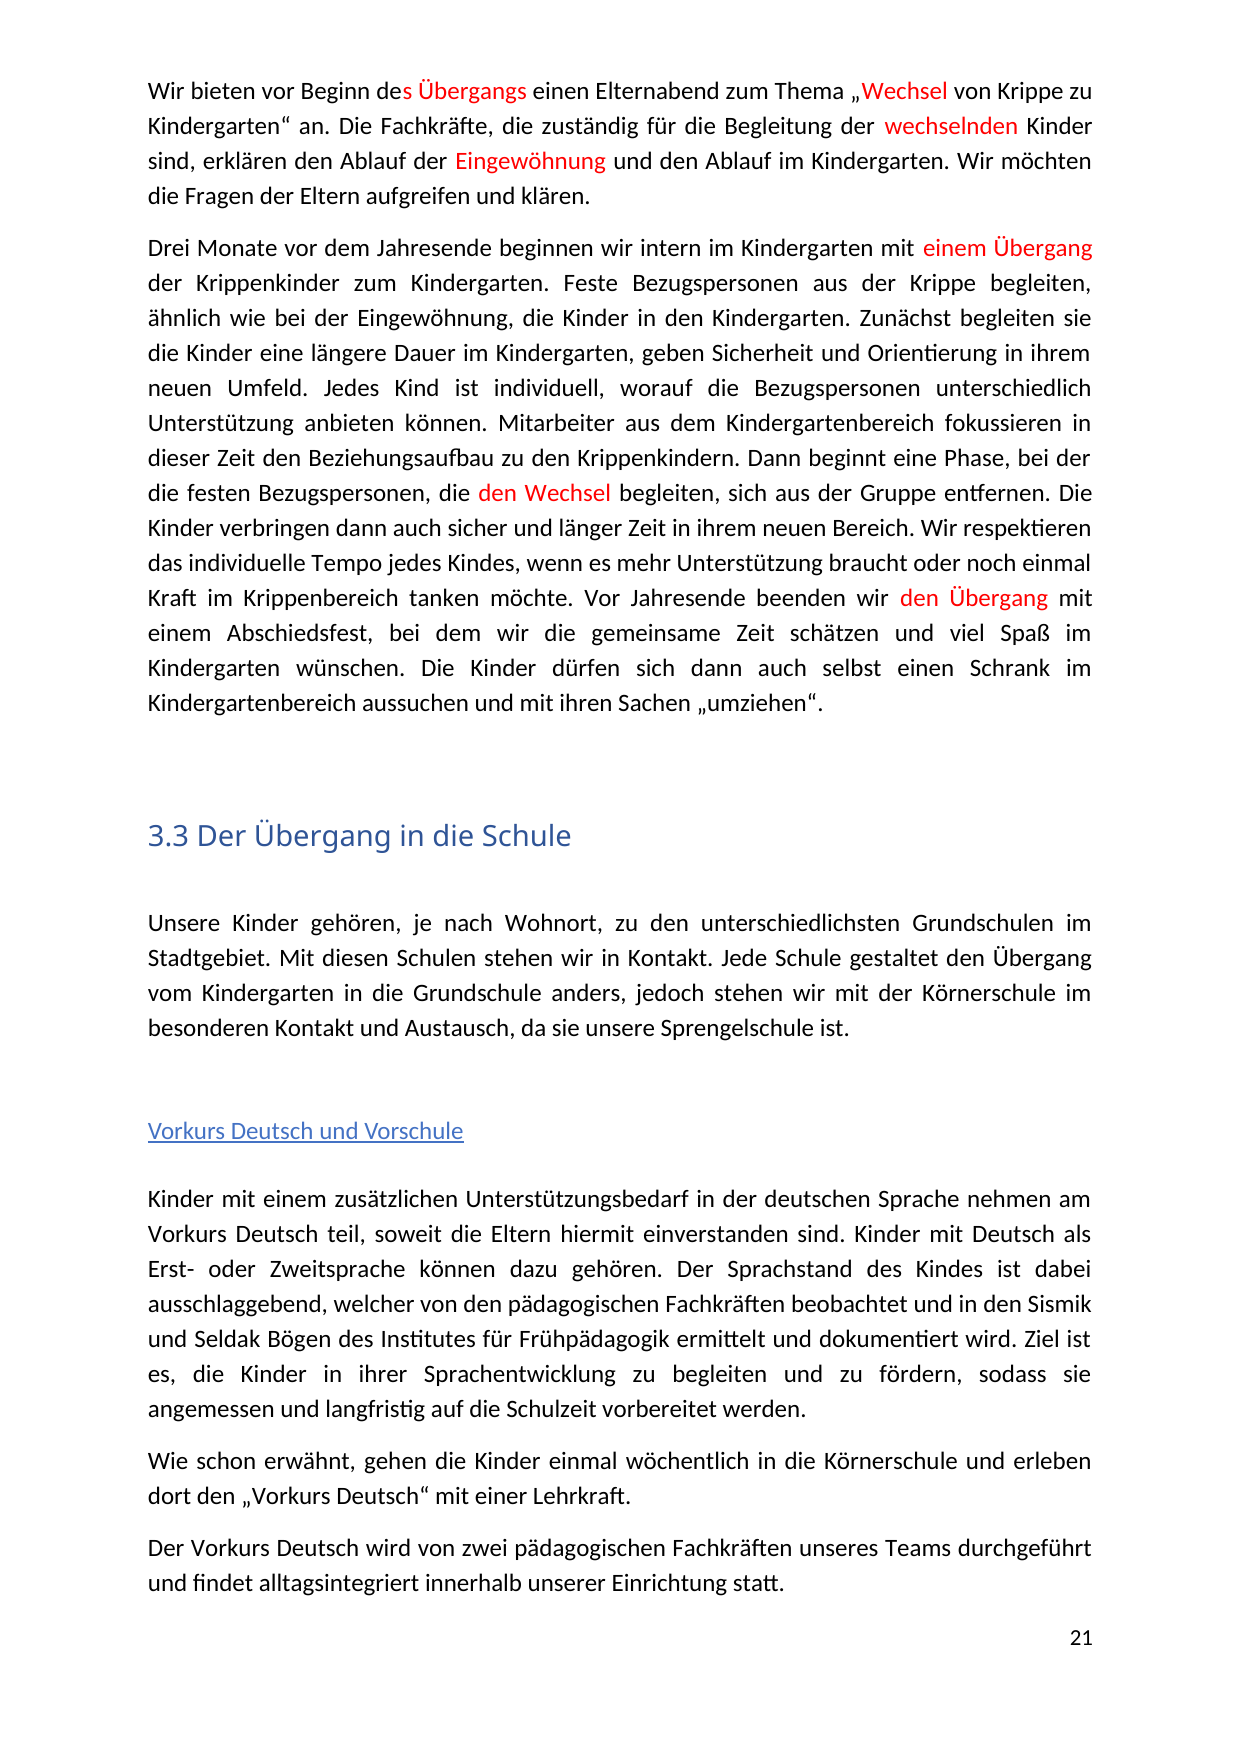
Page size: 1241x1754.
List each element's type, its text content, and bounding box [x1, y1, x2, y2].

text Drei Monate vor dem Jahresende beginnen wir intern im Kindergarten mit einem Übergang der Krippenkinder zum Kindergarten. Feste Bezugspersonen aus der Krippe begleiten, ähnlich wie bei der Eingewöhnung, die Kinder in den Kindergarten. Zunächst begleiten sie die Kinder eine längere Dauer im Kindergarten, geben Sicherheit und Orientierung in ihrem neuen Umfeld. Jedes Kind ist individuell, worauf die Bezugspersonen unterschiedlich Unterstützung anbieten können. Mitarbeiter aus dem Kindergartenbereich fokussieren in dieser Zeit den Beziehungsaufbau zu den Krippenkindern. Dann beginnt eine Phase, bei der die festen Bezugspersonen, die den Wechsel begleiten, sich aus der Gruppe entfernen. Die Kinder verbringen dann auch sicher und länger Zeit in ihrem neuen Bereich. Wir respektieren das individuelle Tempo jedes Kindes, wenn es mehr Unterstützung braucht oder noch einmal Kraft im Krippenbereich tanken möchte. Vor Jahresende beenden wir den Übergang mit einem Abschiedsfest, bei dem wir die gemeinsame Zeit schätzen und viel Spaß im Kindergarten wünschen. Die Kinder dürfen sich dann auch selbst einen Schrank im Kindergartenbereich aussuchen und mit ihren Sachen „umziehen“. [148, 232, 1093, 717]
text Kinder mit einem zusätzlichen Unterstützungsbedarf in der deutschen Sprache nehmen am Vorkurs Deutsch teil, soweit die Eltern hiermit einverstanden sind. Kinder mit Deutsch als Erst- oder Zweitsprache können dazu gehören. Der Sprachstand des Kindes ist dabei ausschlaggebend, welcher von den pädagogischen Fachkräften beobachtet und in den Sismik und Seldak Bögen des Institutes für Frühpädagogik ermittelt und dokumentiert wird. Ziel ist es, die Kinder in ihrer Sprachentwicklung zu begleiten und zu fördern, sodass sie angemessen und langfristig auf die Schulzeit vorbereitet werden. [148, 1183, 1093, 1424]
text Der Vorkurs Deutsch wird von zwei pädagogischen Fachkräften unseres Teams durchgeführt und findet alltagsintegriert innerhalb unserer Einrichtung statt. [148, 1532, 1093, 1597]
text Wir bieten vor Beginn des Übergangs einen Elternabend zum Thema „Wechsel von Krippe zu Kindergarten“ an. Die Fachkräfte, die zuständig für die Begleitung der wechselnden Kinder sind, erklären den Ablauf der Eingewöhnung und den Ablauf im Kindergarten. Wir möchten die Fragen der Eltern aufgreifen und klären. [148, 75, 1093, 211]
subtitle 3.3 Der Übergang in die Schule [148, 815, 1093, 855]
text Wie schon erwähnt, gehen die Kinder einmal wöchentlich in die Körnerschule und erleben dort den „Vorkurs Deutsch“ mit einer Lehrkraft. [148, 1445, 1093, 1511]
text Unsere Kinder gehören, je nach Wohnort, zu den unterschiedlichsten Grundschulen im Stadtgebiet. Mit diesen Schulen stehen wir in Kontakt. Jede Schule gestaltet den Übergang vom Kindergarten in die Grundschule anders, jedoch stehen wir mit der Körnerschule im besonderen Kontakt und Austausch, da sie unsere Sprengelschule ist. [148, 907, 1093, 1043]
list Vorkurs Deutsch und Vorschule [148, 1115, 1093, 1146]
